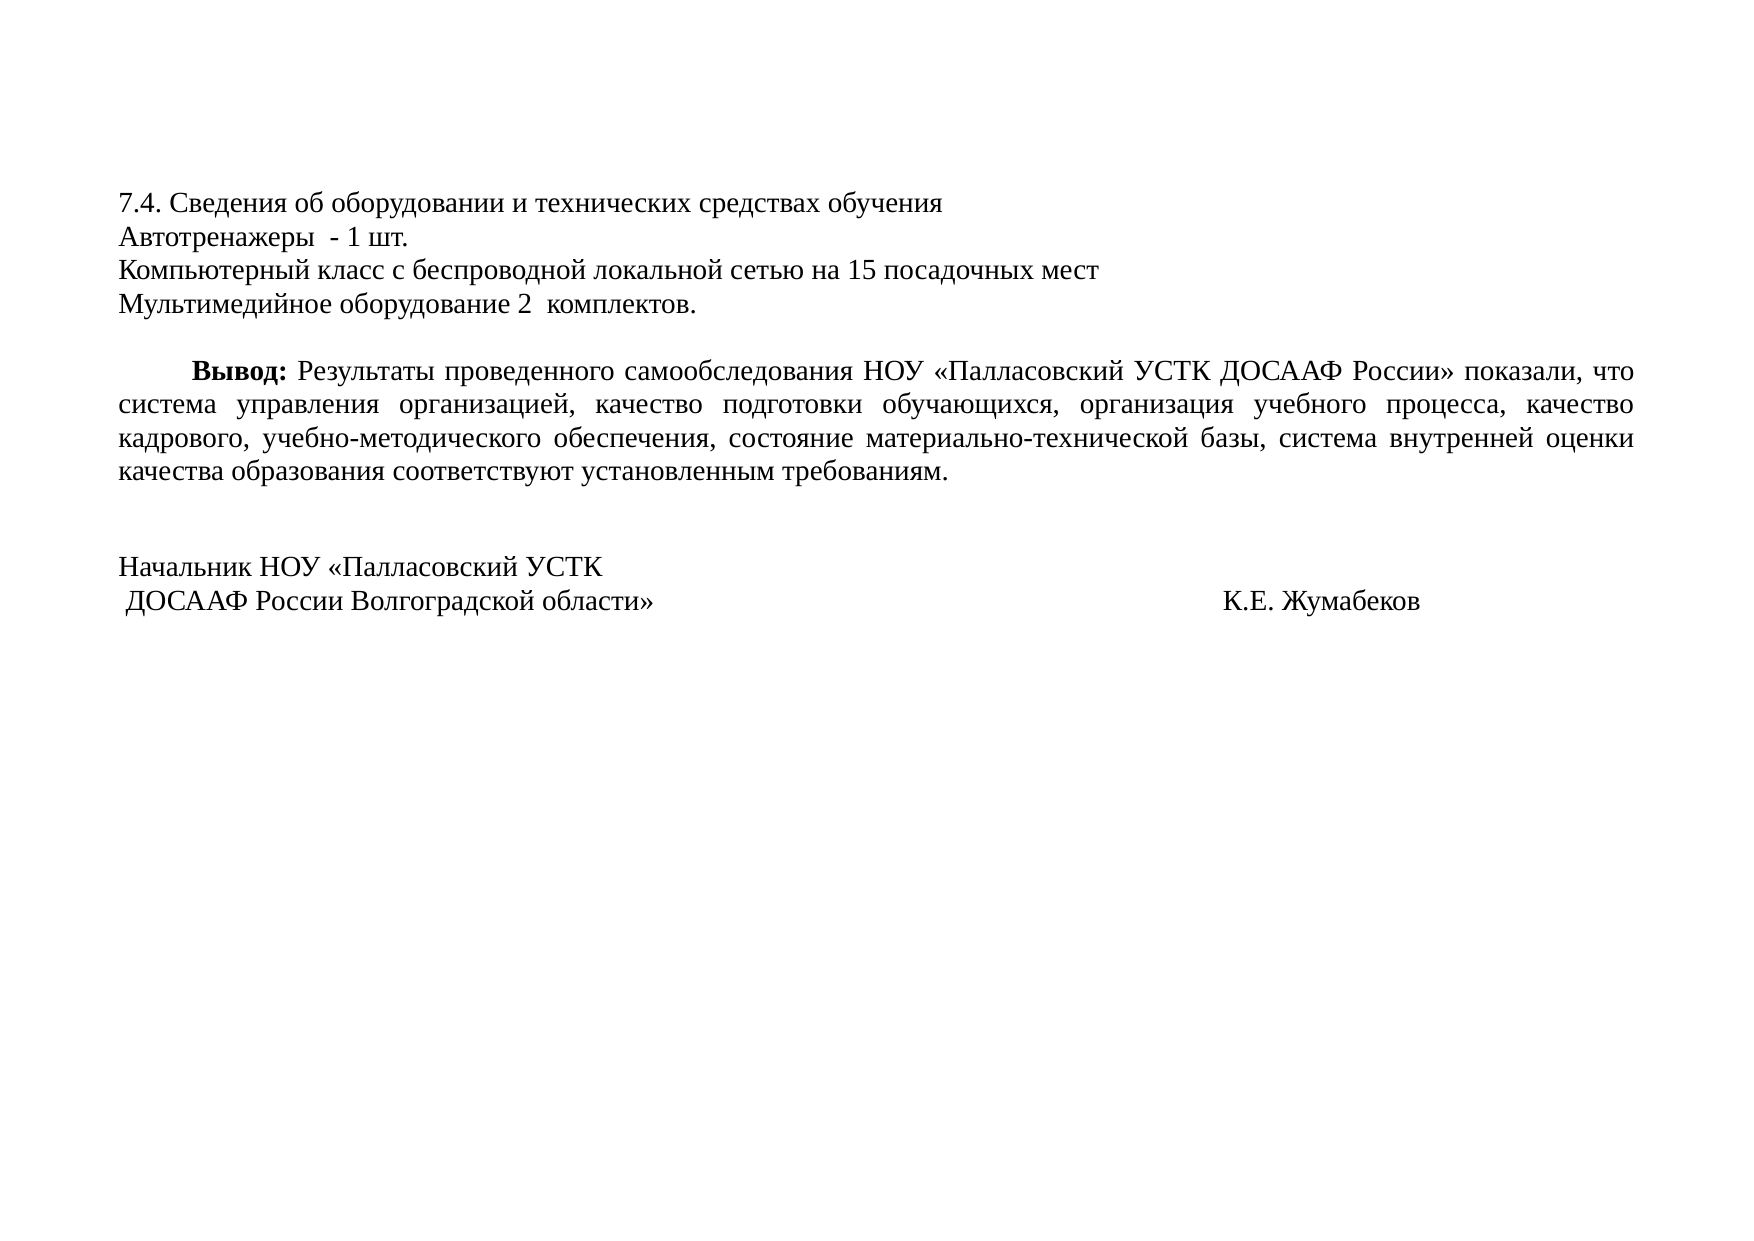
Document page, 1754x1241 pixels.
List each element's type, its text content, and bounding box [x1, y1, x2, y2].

text Автотренажеры - 1 шт. [118, 219, 1636, 252]
text Мультимедийное оборудование 2 комплектов. [118, 286, 1636, 319]
text Компьютерный класс с беспроводной локальной сетью на 15 посадочных мест [118, 252, 1636, 286]
text 7.4. Сведения об оборудовании и технических средствах обучения [118, 185, 1636, 219]
text Вывод: Результаты проведенного самообследования НОУ «Палласовский УСТК ДОСААФ России» показали, что система управления организацией, качество подготовки обучающихся, организация учебного процесса, качество кадрового, учебно-методического обеспечения, состояние материально-технической базы, система внутренней оценки качества образования соответствуют установленным требованиям. [118, 353, 1636, 487]
text Начальник НОУ «Палласовский УСТК [118, 549, 1636, 583]
text ДОСААФ России Волгоградской области» К.Е. Жумабеков [118, 583, 1636, 616]
